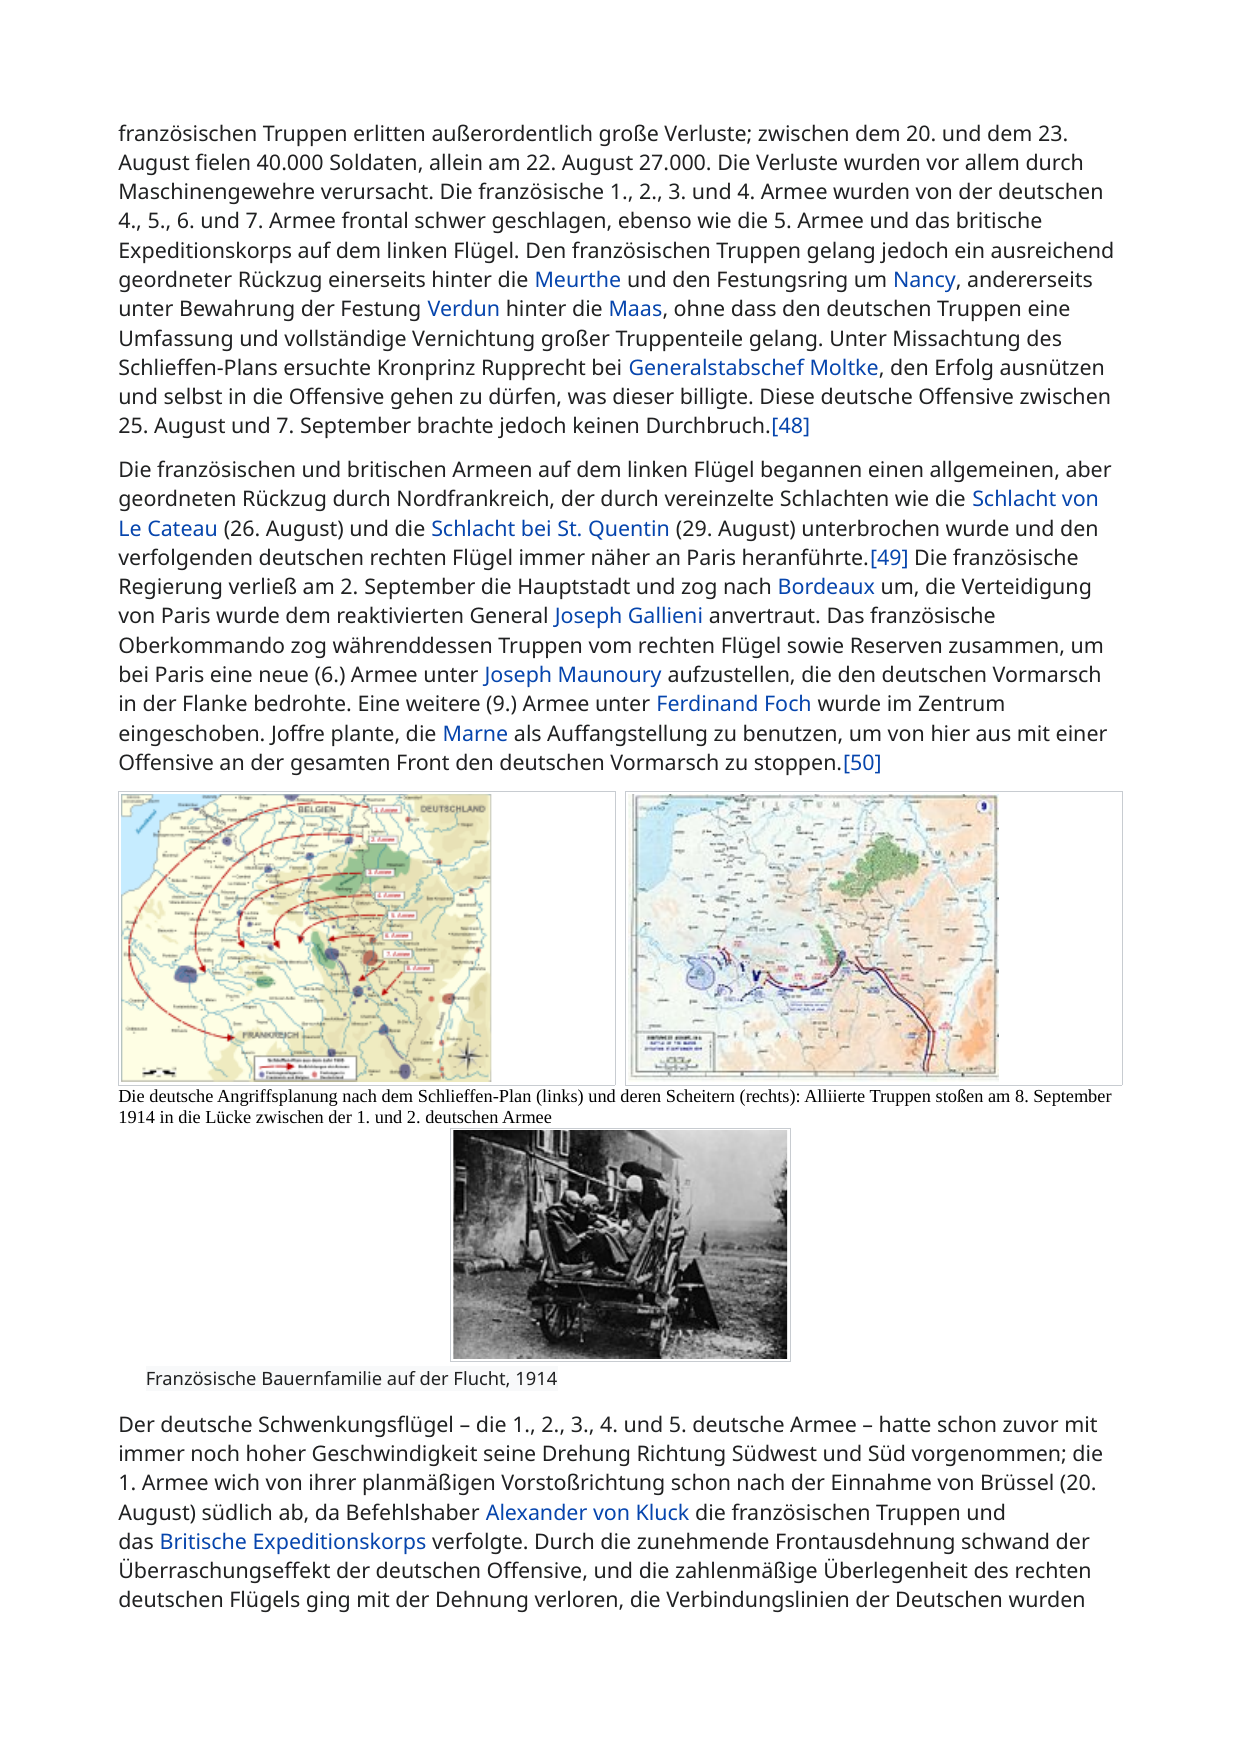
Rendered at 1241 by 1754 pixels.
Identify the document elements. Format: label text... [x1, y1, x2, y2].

table_cell Die deutsche Angriffsplanung nach dem Schlieffen-Plan (links) und deren Scheitern (rechts): Alliierte Truppen stoßen am 8. September 1914 in die Lücke zwischen der 1. und 2. deutschen Armee [118, 1085, 1122, 1127]
table_header [119, 792, 615, 1085]
text Die französischen und britischen Armeen auf dem linken Flügel begannen einen allgemeinen, aber geordneten Rückzug durch Nordfrankreich, der durch vereinzelte Schlachten wie die Schlacht von Le Cateau (26. August) und die Schlacht bei St. Quentin (29. August) unterbrochen wurde und den verfolgenden deutschen rechten Flügel immer näher an Paris heranführte.[49] Die französische Regierung verließ am 2. September die Hauptstadt und zog nach Bordeaux um, die Verteidigung von Paris wurde dem reaktivierten General Joseph Gallieni anvertraut. Das französische Oberkommando zog währenddessen Truppen vom rechten Flügel sowie Reserven zusammen, um bei Paris eine neue (6.) Armee unter Joseph Maunoury aufzustellen, die den deutschen Vormarsch in der Flanke bedrohte. Eine weitere (9.) Armee unter Ferdinand Foch wurde im Zentrum eingeschoben. Joffre plante, die Marne als Auffangstellung zu benutzen, um von hier aus mit einer Offensive an der gesamten Front den deutschen Vormarsch zu stoppen.[50] [118, 455, 1122, 777]
text Französische Bauernfamilie auf der Flucht, 1914 [123, 1366, 1122, 1391]
picture [628, 794, 999, 1082]
picture [121, 794, 492, 1082]
text Der deutsche Schwenkungsflügel – die 1., 2., 3., 4. und 5. deutsche Armee – hatte schon zuvor mit immer noch hoher Geschwindigkeit seine Drehung Richtung Südwest und Süd vorgenommen; die 1. Armee wich von ihrer planmäßigen Vorstoßrichtung schon nach der Einnahme von Brüssel (20. August) südlich ab, da Befehlshaber Alexander von Kluck die französischen Truppen und das Britische Expeditionskorps verfolgte. Durch die zunehmende Frontausdehnung schwand der Überraschungseffekt der deutschen Offensive, und die zahlenmäßige Überlegenheit des rechten deutschen Flügels ging mit der Dehnung verloren, die Verbindungslinien der Deutschen wurden [118, 1409, 1122, 1614]
picture [453, 1130, 788, 1359]
text französischen Truppen erlitten außerordentlich große Verluste; zwischen dem 20. und dem 23. August fielen 40.000 Soldaten, allein am 22. August 27.000. Die Verluste wurden vor allem durch Maschinengewehre verursacht. Die französische 1., 2., 3. und 4. Armee wurden von der deutschen 4., 5., 6. und 7. Armee frontal schwer geschlagen, ebenso wie die 5. Armee und das britische Expeditionskorps auf dem linken Flügel. Den französischen Truppen gelang jedoch ein ausreichend geordneter Rückzug einerseits hinter die Meurthe und den Festungsring um Nancy, andererseits unter Bewahrung der Festung Verdun hinter die Maas, ohne dass den deutschen Truppen eine Umfassung und vollständige Vernichtung großer Truppenteile gelang. Unter Missachtung des Schlieffen-Plans ersuchte Kronprinz Rupprecht bei Generalstabschef Moltke, den Erfolg ausnützen und selbst in die Offensive gehen zu dürfen, was dieser billigte. Diese deutsche Offensive zwischen 25. August und 7. September brachte jedoch keinen Durchbruch.[48] [118, 118, 1122, 440]
table_header [626, 792, 1122, 1085]
table_header [616, 791, 625, 1085]
